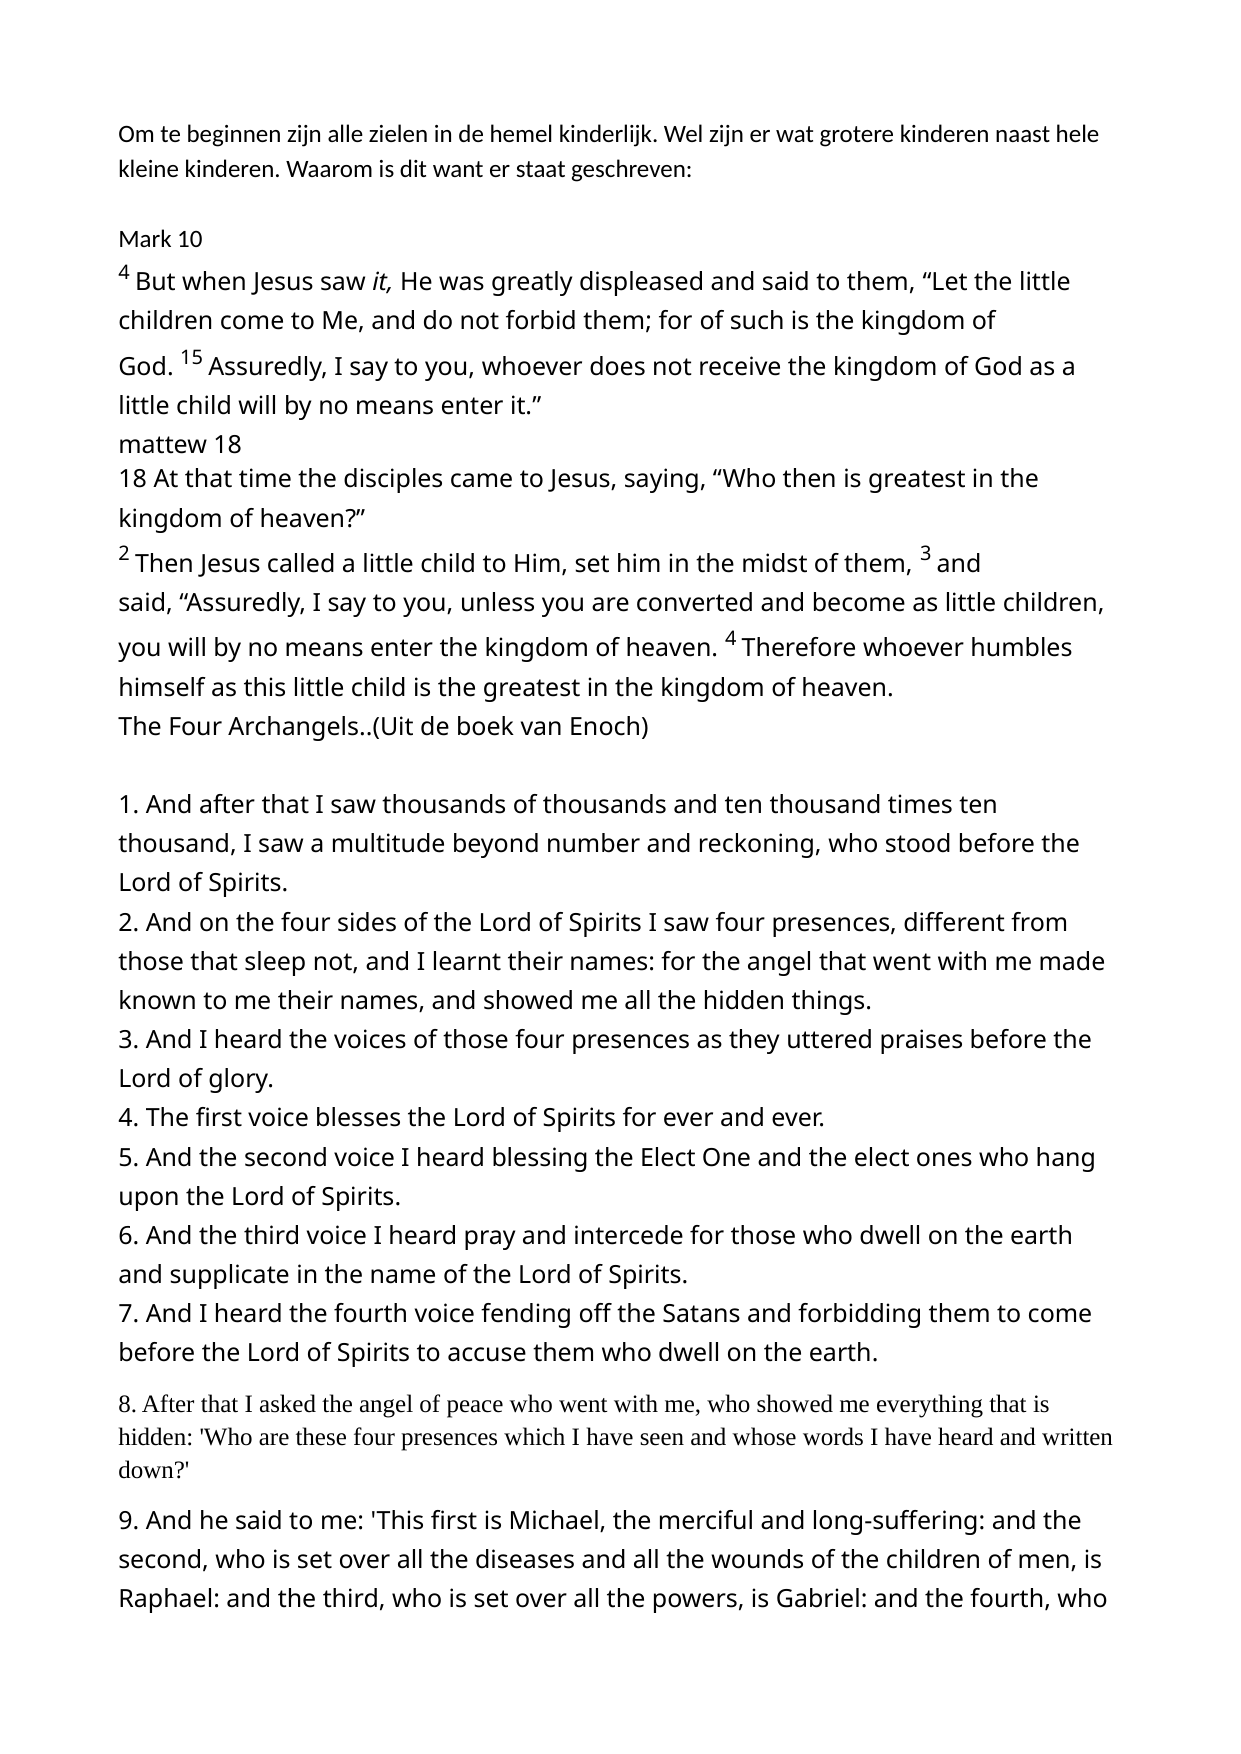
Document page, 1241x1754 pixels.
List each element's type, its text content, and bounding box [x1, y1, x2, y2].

text 18 At that time the disciples came to Jesus, saying, “Who then is greatest in the kingdom of heaven?” [118, 461, 1122, 534]
text 4 But when Jesus saw it, He was greatly displeased and said to them, “Let the little children come to Me, and do not forbid them; for of such is the kingdom of God. 15 Assuredly, I say to you, whoever does not receive the kingdom of God as a little child will by no means enter it.” [118, 258, 1122, 422]
text Om te beginnen zijn alle zielen in de hemel kinderlijk. Wel zijn er wat grotere kinderen naast hele kleine kinderen. Waarom is dit want er staat geschreven: [118, 118, 1122, 184]
subtitle mattew 18 [118, 427, 1122, 461]
text Mark 10 [118, 223, 1122, 254]
text The Four Archangels..(Uit de boek van Enoch) 1. And after that I saw thousands of thousands and ten thousand times ten thousand, I saw a multitude beyond number and reckoning, who stood before the Lord of Spirits. 2. And on the four sides of the Lord of Spirits I saw four presences, different from those that sleep not, and I learnt their names: for the angel that went with me made known to me their names, and showed me all the hidden things. 3. And I heard the voices of those four presences as they uttered praises before the Lord of glory. 4. The first voice blesses the Lord of Spirits for ever and ever. 5. And the second voice I heard blessing the Elect One and the elect ones who hang upon the Lord of Spirits. 6. And the third voice I heard pray and intercede for those who dwell on the earth and supplicate in the name of the Lord of Spirits. 7. And I heard the fourth voice fending off the Satans and forbidding them to come before the Lord of Spirits to accuse them who dwell on the earth. [118, 708, 1122, 1369]
text 2 Then Jesus called a little child to Him, set him in the midst of them, 3 and said, “Assuredly, I say to you, unless you are converted and become as little children, you will by no means enter the kingdom of heaven. 4 Therefore whoever humbles himself as this little child is the greatest in the kingdom of heaven. [118, 539, 1122, 703]
text 8. After that I asked the angel of peace who went with me, who showed me everything that is hidden: 'Who are these four presences which I have seen and whose words I have heard and written down?' [118, 1389, 1122, 1484]
text 9. And he said to me: 'This first is Michael, the merciful and long-suffering: and the second, who is set over all the diseases and all the wounds of the children of men, is Raphael: and the third, who is set over all the powers, is Gabriel: and the fourth, who [118, 1502, 1122, 1615]
